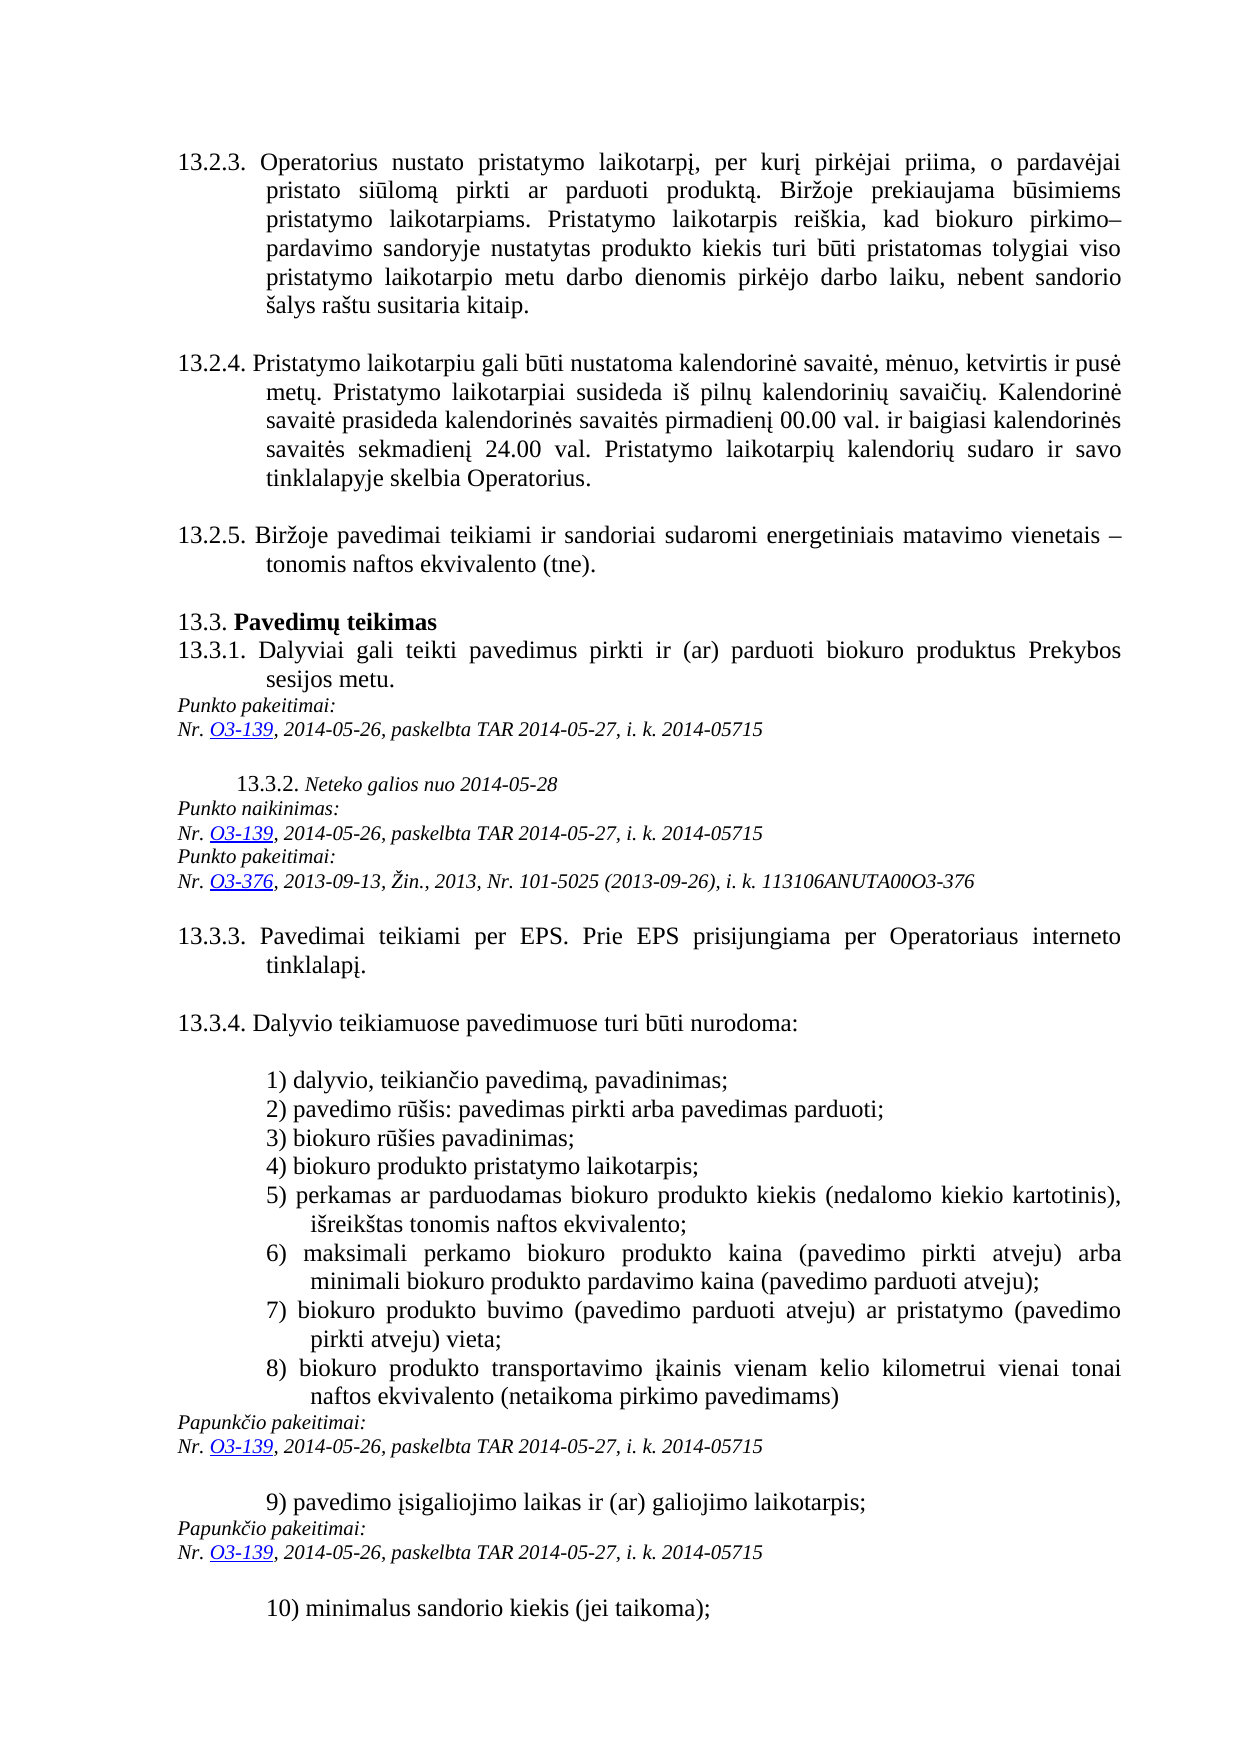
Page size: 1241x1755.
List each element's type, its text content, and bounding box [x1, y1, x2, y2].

text 13.2.3. Operatorius nustato pristatymo laikotarpį, per kurį pirkėjai priima, o pardavėjai pristato siūlomą pirkti ar parduoti produktą. Biržoje prekiaujama būsimiems pristatymo laikotarpiams. Pristatymo laikotarpis reiškia, kad biokuro pirkimo– pardavimo sandoryje nustatytas produkto kiekis turi būti pristatomas tolygiai viso pristatymo laikotarpio metu darbo dienomis pirkėjo darbo laiku, nebent sandorio šalys raštu susitaria kitaip. [177, 147, 1122, 319]
text 13.3.4. Dalyvio teikiamuose pavedimuose turi būti nurodoma: [177, 1008, 1122, 1036]
text 13.3.3. Pavedimai teikiami per EPS. Prie EPS prisijungiama per Operatoriaus interneto tinklalapį. [177, 921, 1122, 979]
text 1) dalyvio, teikiančio pavedimą, pavadinimas; [266, 1065, 1122, 1094]
text 3) biokuro rūšies pavadinimas; [266, 1123, 1122, 1151]
text 13.3. Pavedimų teikimas [177, 607, 1122, 636]
text Papunkčio pakeitimai: [177, 1410, 1122, 1434]
text 8) biokuro produkto transportavimo įkainis vienam kelio kilometrui vienai tonai naftos ekvivalento (netaikoma pirkimo pavedimams) [266, 1353, 1122, 1410]
text 13.2.5. Biržoje pavedimai teikiami ir sandoriai sudaromi energetiniais matavimo vienetais – tonomis naftos ekvivalento (tne). [177, 521, 1122, 578]
text 13.3.1. Dalyviai gali teikti pavedimus pirkti ir (ar) parduoti biokuro produktus Prekybos sesijos metu. [177, 636, 1122, 693]
text 13.2.4. Pristatymo laikotarpiu gali būti nustatoma kalendorinė savaitė, mėnuo, ketvirtis ir pusė metų. Pristatymo laikotarpiai susideda iš pilnų kalendorinių savaičių. Kalendorinė savaitė prasideda kalendorinės savaitės pirmadienį 00.00 val. ir baigiasi kalendorinės savaitės sekmadienį 24.00 val. Pristatymo laikotarpių kalendorių sudaro ir savo tinklalapyje skelbia Operatorius. [177, 348, 1122, 492]
text 9) pavedimo įsigaliojimo laikas ir (ar) galiojimo laikotarpis; [177, 1487, 1122, 1516]
text Nr. O3-139, 2014-05-26, paskelbta TAR 2014-05-27, i. k. 2014-05715 [177, 1540, 1122, 1564]
text 2) pavedimo rūšis: pavedimas pirkti arba pavedimas parduoti; [266, 1094, 1122, 1123]
text 6) maksimali perkamo biokuro produkto kaina (pavedimo pirkti atveju) arba minimali biokuro produkto pardavimo kaina (pavedimo parduoti atveju); [266, 1238, 1122, 1295]
text 7) biokuro produkto buvimo (pavedimo parduoti atveju) ar pristatymo (pavedimo pirkti atveju) vieta; [266, 1295, 1122, 1353]
text 10) minimalus sandorio kiekis (jei taikoma); [266, 1593, 1122, 1621]
text Punkto naikinimas: [177, 796, 1122, 820]
text Punkto pakeitimai: [177, 844, 1122, 868]
text 4) biokuro produkto pristatymo laikotarpis; [266, 1151, 1122, 1180]
text Nr. O3-139, 2014-05-26, paskelbta TAR 2014-05-27, i. k. 2014-05715 [177, 717, 1122, 741]
text Nr. O3-139, 2014-05-26, paskelbta TAR 2014-05-27, i. k. 2014-05715 [177, 1434, 1122, 1458]
text Papunkčio pakeitimai: [177, 1516, 1122, 1540]
text Nr. O3-376, 2013-09-13, Žin., 2013, Nr. 101-5025 (2013-09-26), i. k. 113106ANUTA00O3-376 [177, 868, 1122, 893]
text 5) perkamas ar parduodamas biokuro produkto kiekis (nedalomo kiekio kartotinis), išreikštas tonomis naftos ekvivalento; [266, 1180, 1122, 1238]
text Punkto pakeitimai: [177, 693, 1122, 717]
text Nr. O3-139, 2014-05-26, paskelbta TAR 2014-05-27, i. k. 2014-05715 [177, 820, 1122, 844]
text 13.3.2. Neteko galios nuo 2014-05-28 [177, 770, 1122, 796]
